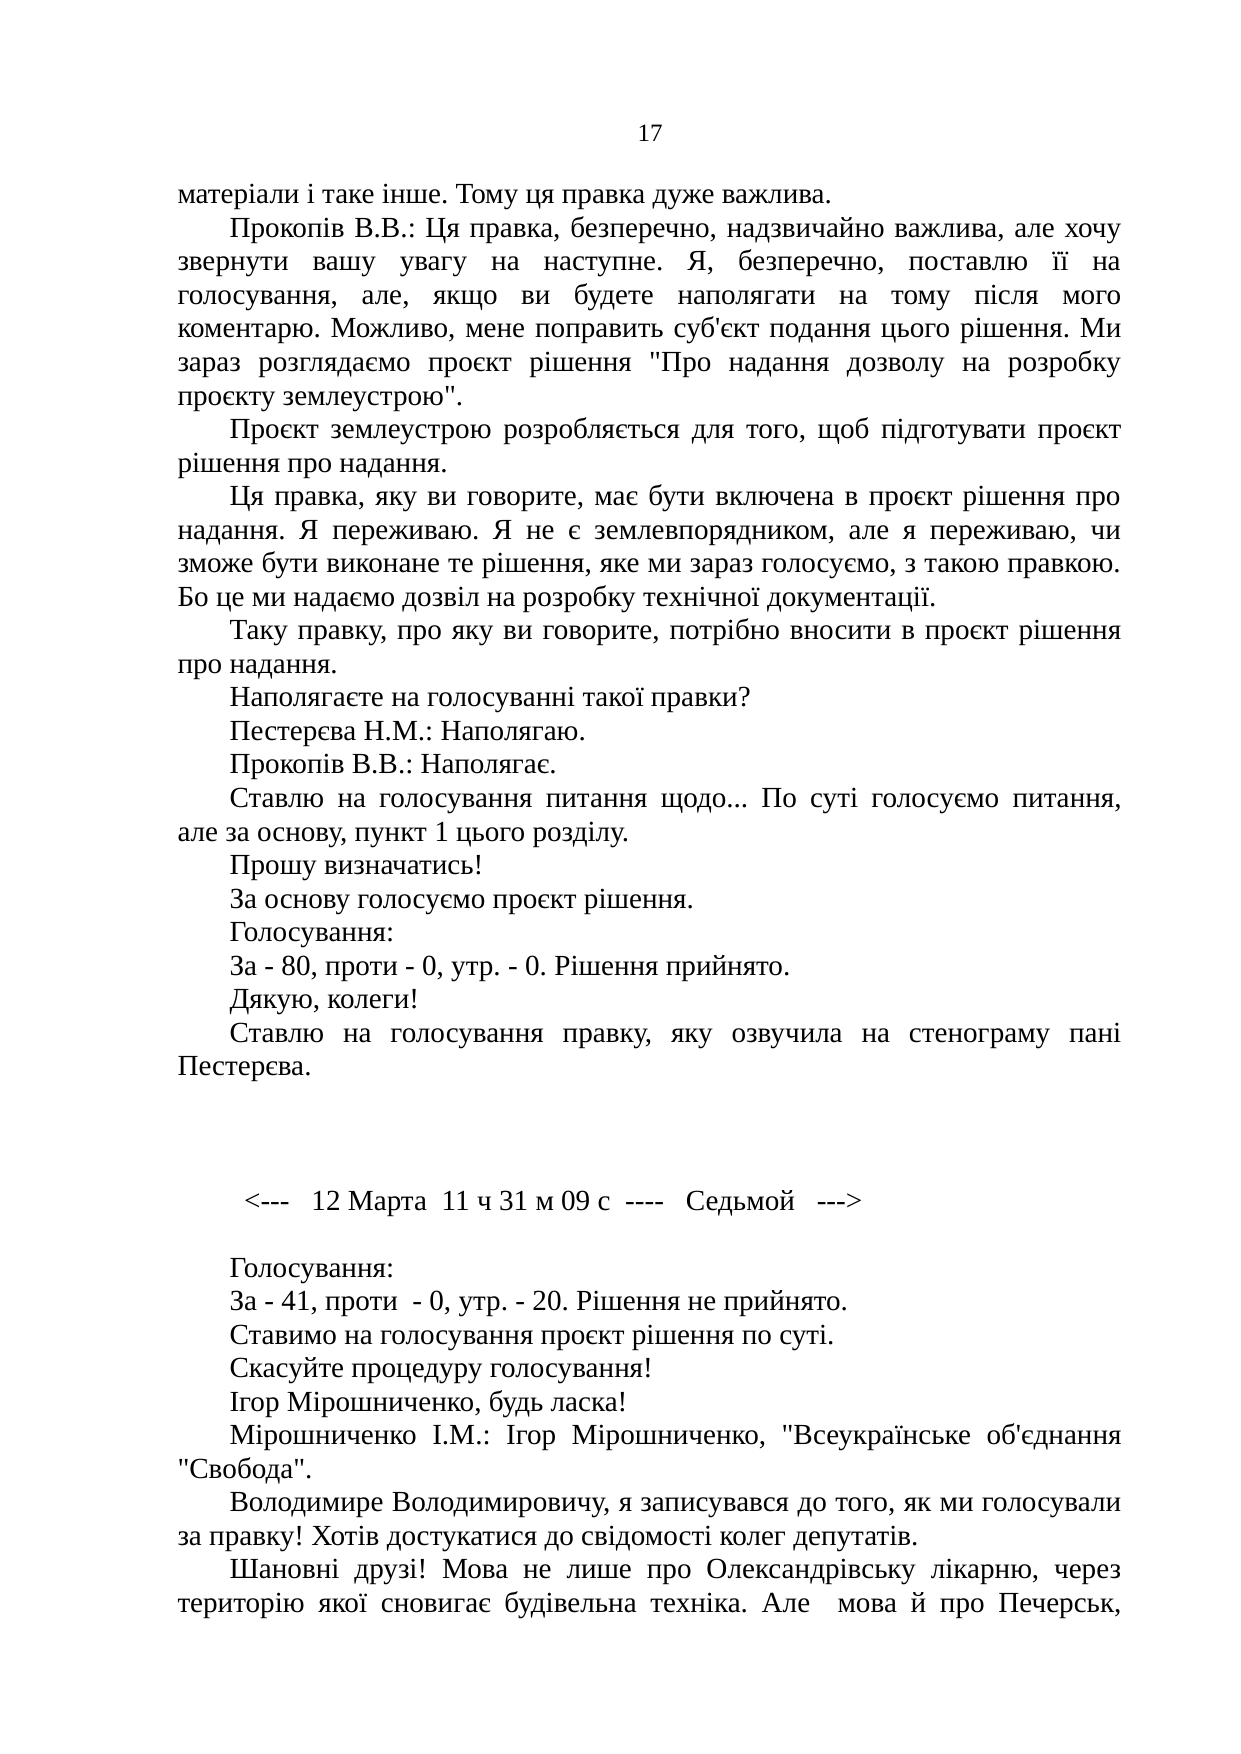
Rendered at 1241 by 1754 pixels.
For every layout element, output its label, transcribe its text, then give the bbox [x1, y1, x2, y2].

text Мірошниченко І.М.: Ігор Мірошниченко, "Всеукраїнське об'єднання "Свобода". [177, 1417, 1122, 1484]
text За основу голосуємо проєкт рішення. [177, 881, 1122, 914]
text Ставлю на голосування питання щодо... По суті голосуємо питання, але за основу, пункт 1 цього розділу. [177, 780, 1122, 847]
text Ігор Мірошниченко, будь ласка! [177, 1384, 1122, 1417]
text Прокопів В.В.: Ця правка, безперечно, надзвичайно важлива, але хочу звернути вашу увагу на наступне. Я, безперечно, поставлю її на голосування, але, якщо ви будете наполягати на тому після мого коментарю. Можливо, мене поправить суб'єкт подання цього рішення. Ми зараз розглядаємо проєкт рішення "Про надання дозволу на розробку проєкту землеустрою". [177, 210, 1122, 411]
text <--- 12 Марта 11 ч 31 м 09 с ---- Седьмой ---> [177, 1183, 1122, 1216]
text Пестерєва Н.М.: Наполягаю. [177, 713, 1122, 747]
text Дякую, колеги! [177, 981, 1122, 1015]
text Володимире Володимировичу, я записувався до того, як ми голосували за правку! Хотів достукатися до свідомості колег депутатів. [177, 1484, 1122, 1552]
text Наполягаєте на голосуванні такої правки? [177, 679, 1122, 713]
text Прошу визначатись! [177, 847, 1122, 881]
text Ставимо на голосування проєкт рішення по суті. [177, 1317, 1122, 1350]
text Скасуйте процедуру голосування! [177, 1350, 1122, 1384]
text За - 41, проти - 0, утр. - 20. Рішення не прийнято. [177, 1283, 1122, 1317]
text Ставлю на голосування правку, яку озвучила на стенограму пані Пестерєва. [177, 1015, 1122, 1082]
text Ця правка, яку ви говорите, має бути включена в проєкт рішення про надання. Я переживаю. Я не є землевпорядником, але я переживаю, чи зможе бути виконане те рішення, яке ми зараз голосуємо, з такою правкою. Бо це ми надаємо дозвіл на розробку технічної документації. [177, 478, 1122, 612]
text За - 80, проти - 0, утр. - 0. Рішення прийнято. [177, 948, 1122, 981]
text Прокопів В.В.: Наполягає. [177, 747, 1122, 780]
text Шановні друзі! Мова не лише про Олександрівську лікарню, через територію якої сновигає будівельна техніка. Але мова й про Печерськ, [177, 1552, 1122, 1619]
text Таку правку, про яку ви говорите, потрібно вносити в проєкт рішення про надання. [177, 612, 1122, 679]
text Проєкт землеустрою розробляється для того, щоб підготувати проєкт рішення про надання. [177, 411, 1122, 478]
text Голосування: [177, 914, 1122, 948]
text Голосування: [177, 1250, 1122, 1283]
text матеріали і таке інше. Тому ця правка дуже важлива. [177, 176, 1122, 210]
